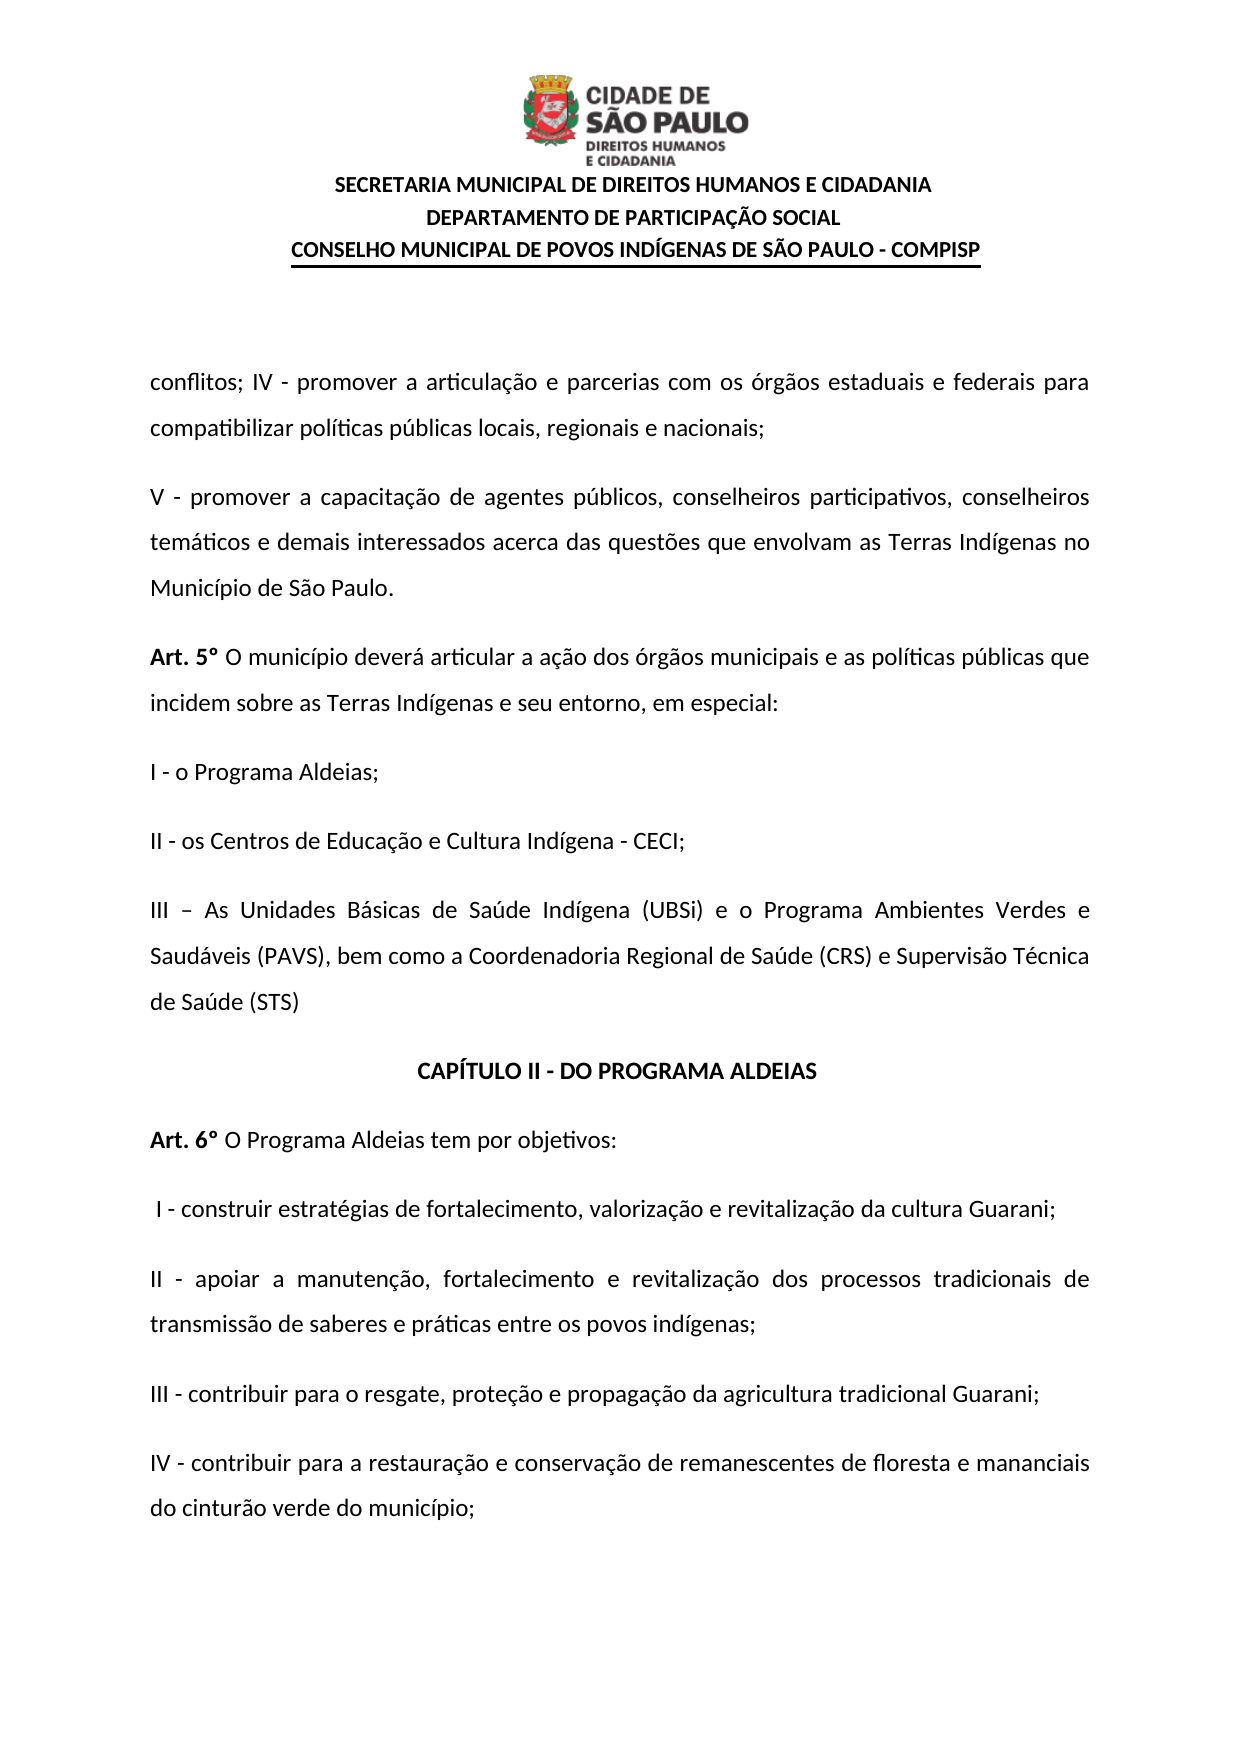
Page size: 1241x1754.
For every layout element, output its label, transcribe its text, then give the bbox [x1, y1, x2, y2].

text III – As Unidades Básicas de Saúde Indígena (UBSi) e o Programa Ambientes Verdes e Saudáveis (PAVS), bem como a Coordenadoria Regional de Saúde (CRS) e Supervisão Técnica de Saúde (STS) [150, 895, 1090, 1017]
text Art. 6º O Programa Aldeias tem por objetivos: [150, 1124, 1090, 1155]
text III - contribuir para o resgate, proteção e propagação da agricultura tradicional Guarani; [150, 1378, 1090, 1408]
text CAPÍTULO II - DO PROGRAMA ALDEIAS [150, 1055, 1090, 1086]
text conflitos; IV - promover a articulação e parcerias com os órgãos estaduais e federais para compatibilizar políticas públicas locais, regionais e nacionais; [150, 366, 1090, 442]
text II - os Centros de Educação e Cultura Indígena - CECI; [150, 826, 1090, 856]
text Art. 5º O município deverá articular a ação dos órgãos municipais e as políticas públicas que incidem sobre as Terras Indígenas e seu entorno, em especial: [150, 641, 1090, 718]
text V - promover a capacitação de agentes públicos, conselheiros participativos, conselheiros temáticos e demais interessados acerca das questões que envolvam as Terras Indígenas no Município de São Paulo. [150, 481, 1090, 603]
text I - construir estratégias de fortalecimento, valorização e revitalização da cultura Guarani; [150, 1194, 1090, 1224]
text II - apoiar a manutenção, fortalecimento e revitalização dos processos tradicionais de transmissão de saberes e práticas entre os povos indígenas; [150, 1263, 1090, 1339]
text IV - contribuir para a restauração e conservação de remanescentes de floresta e mananciais do cinturão verde do município; [150, 1447, 1090, 1523]
text I - o Programa Aldeias; [150, 756, 1090, 787]
